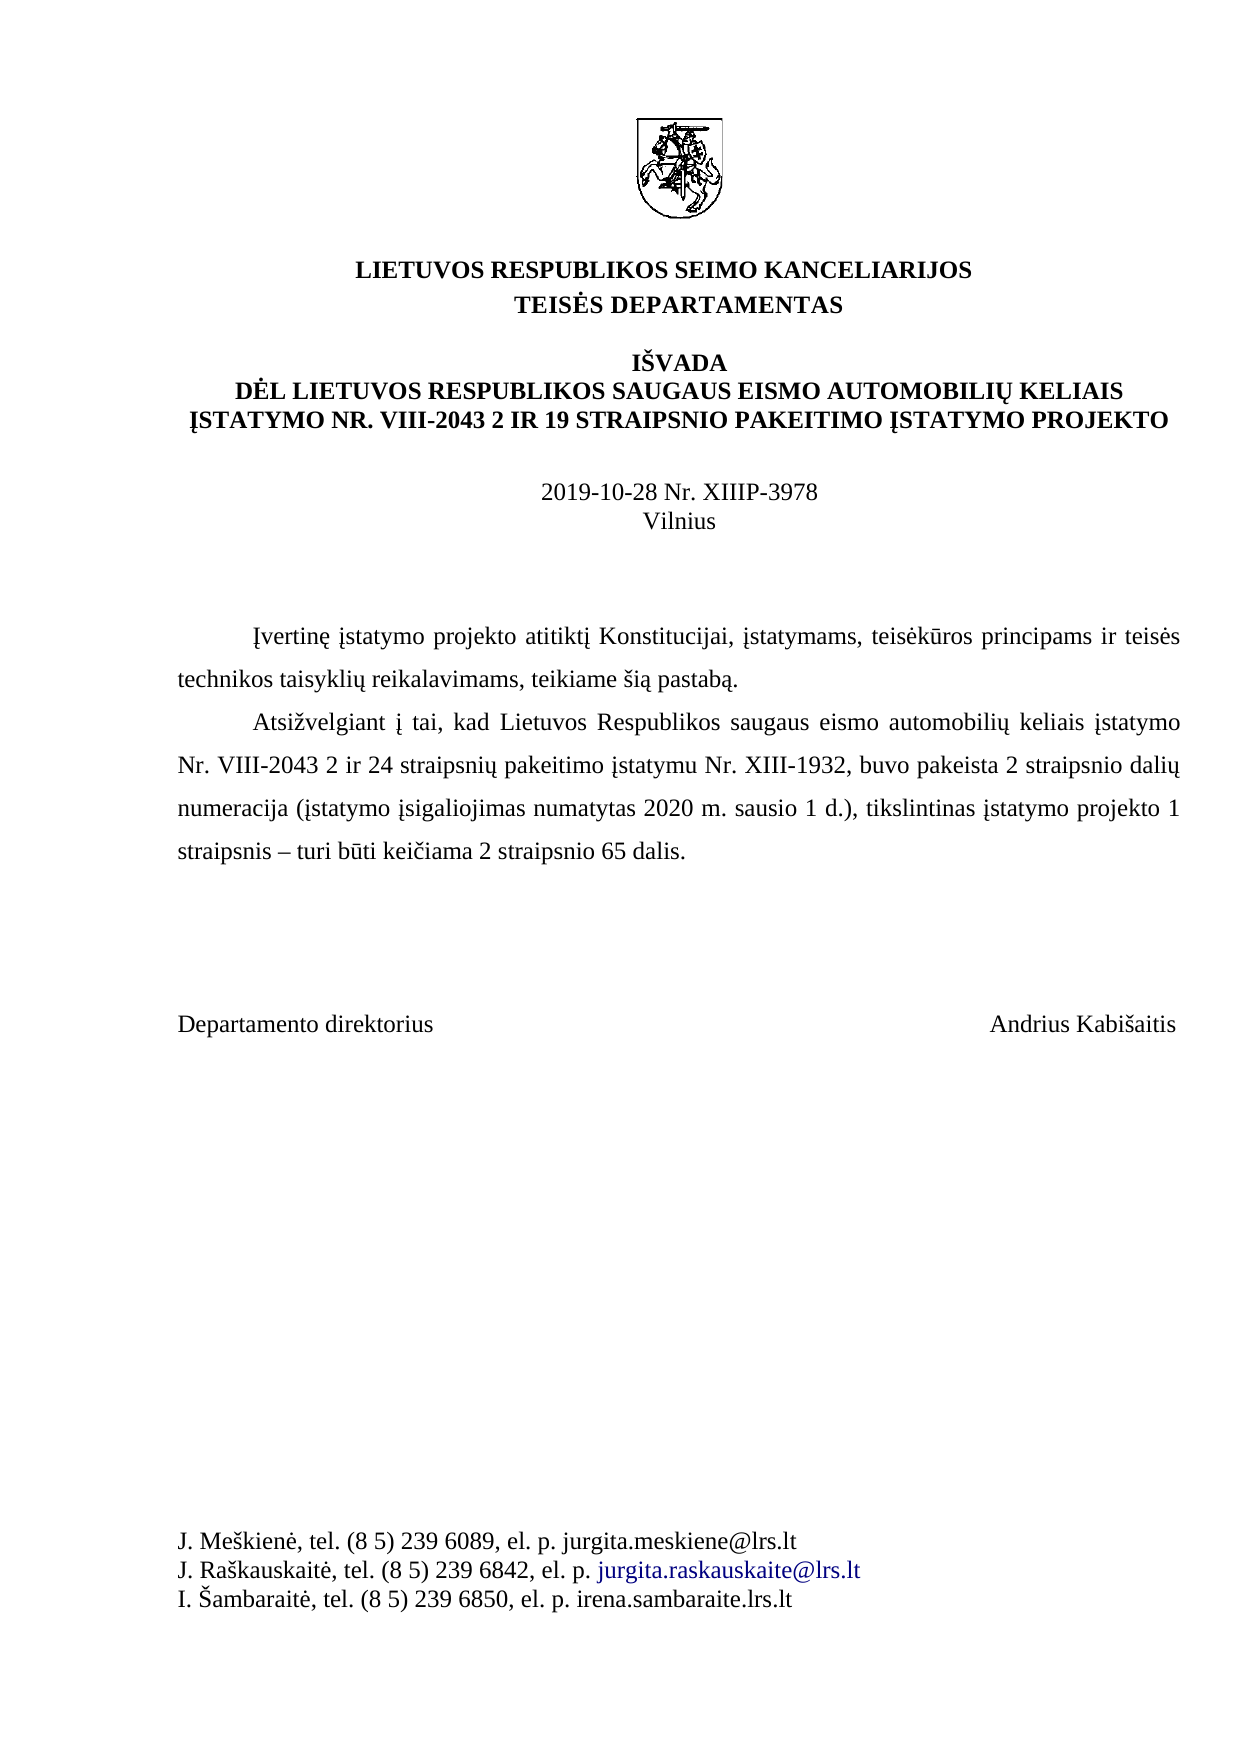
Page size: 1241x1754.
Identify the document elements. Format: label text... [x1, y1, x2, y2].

text Atsižvelgiant į tai, kad Lietuvos Respublikos saugaus eismo automobilių keliais įstatymo Nr. VIII-2043 2 ir 24 straipsnių pakeitimo įstatymu Nr. XIII-1932, buvo pakeista 2 straipsnio dalių numeracija (įstatymo įsigaliojimas numatytas 2020 m. sausio 1 d.), tikslintinas įstatymo projekto 1 straipsnis – turi būti keičiama 2 straipsnio 65 dalis. [177, 707, 1181, 865]
text I. Šambaraitė, tel. (8 5) 239 6850, el. p. irena.sambaraite.lrs.lt [177, 1584, 1181, 1613]
text TEISĖS DEPARTAMENTAS [177, 290, 1180, 319]
text IŠVADA [177, 348, 1181, 376]
text Įvertinę įstatymo projekto atitiktį Konstitucijai, įstatymams, teisėkūros principams ir teisės technikos taisyklių reikalavimams, teikiame šią pastabą. [177, 621, 1181, 693]
text J. Meškienė, tel. (8 5) 239 6089, el. p. jurgita.meskiene@lrs.lt [177, 1526, 1181, 1555]
text Vilnius [177, 506, 1181, 534]
text DĖL LIETUVOS RESPUBLIKOS SAUGAUS EISMO AUTOMOBILIŲ KELIAIS ĮSTATYMO NR. VIII-2043 2 IR 19 STRAIPSNIO PAKEITIMO ĮSTATYMO PROJEKTO [177, 376, 1181, 434]
text LIETUVOS RESPUBLIKOS SEIMO KANCELIARIJOS [177, 255, 1151, 284]
text J. Raškauskaitė, tel. (8 5) 239 6842, el. p. jurgita.raskauskaite@lrs.lt [177, 1555, 1181, 1584]
text 2019-10-28 Nr. XIIIP-3978 [177, 477, 1181, 506]
text Departamento direktorius Andrius Kabišaitis [177, 1009, 1181, 1038]
